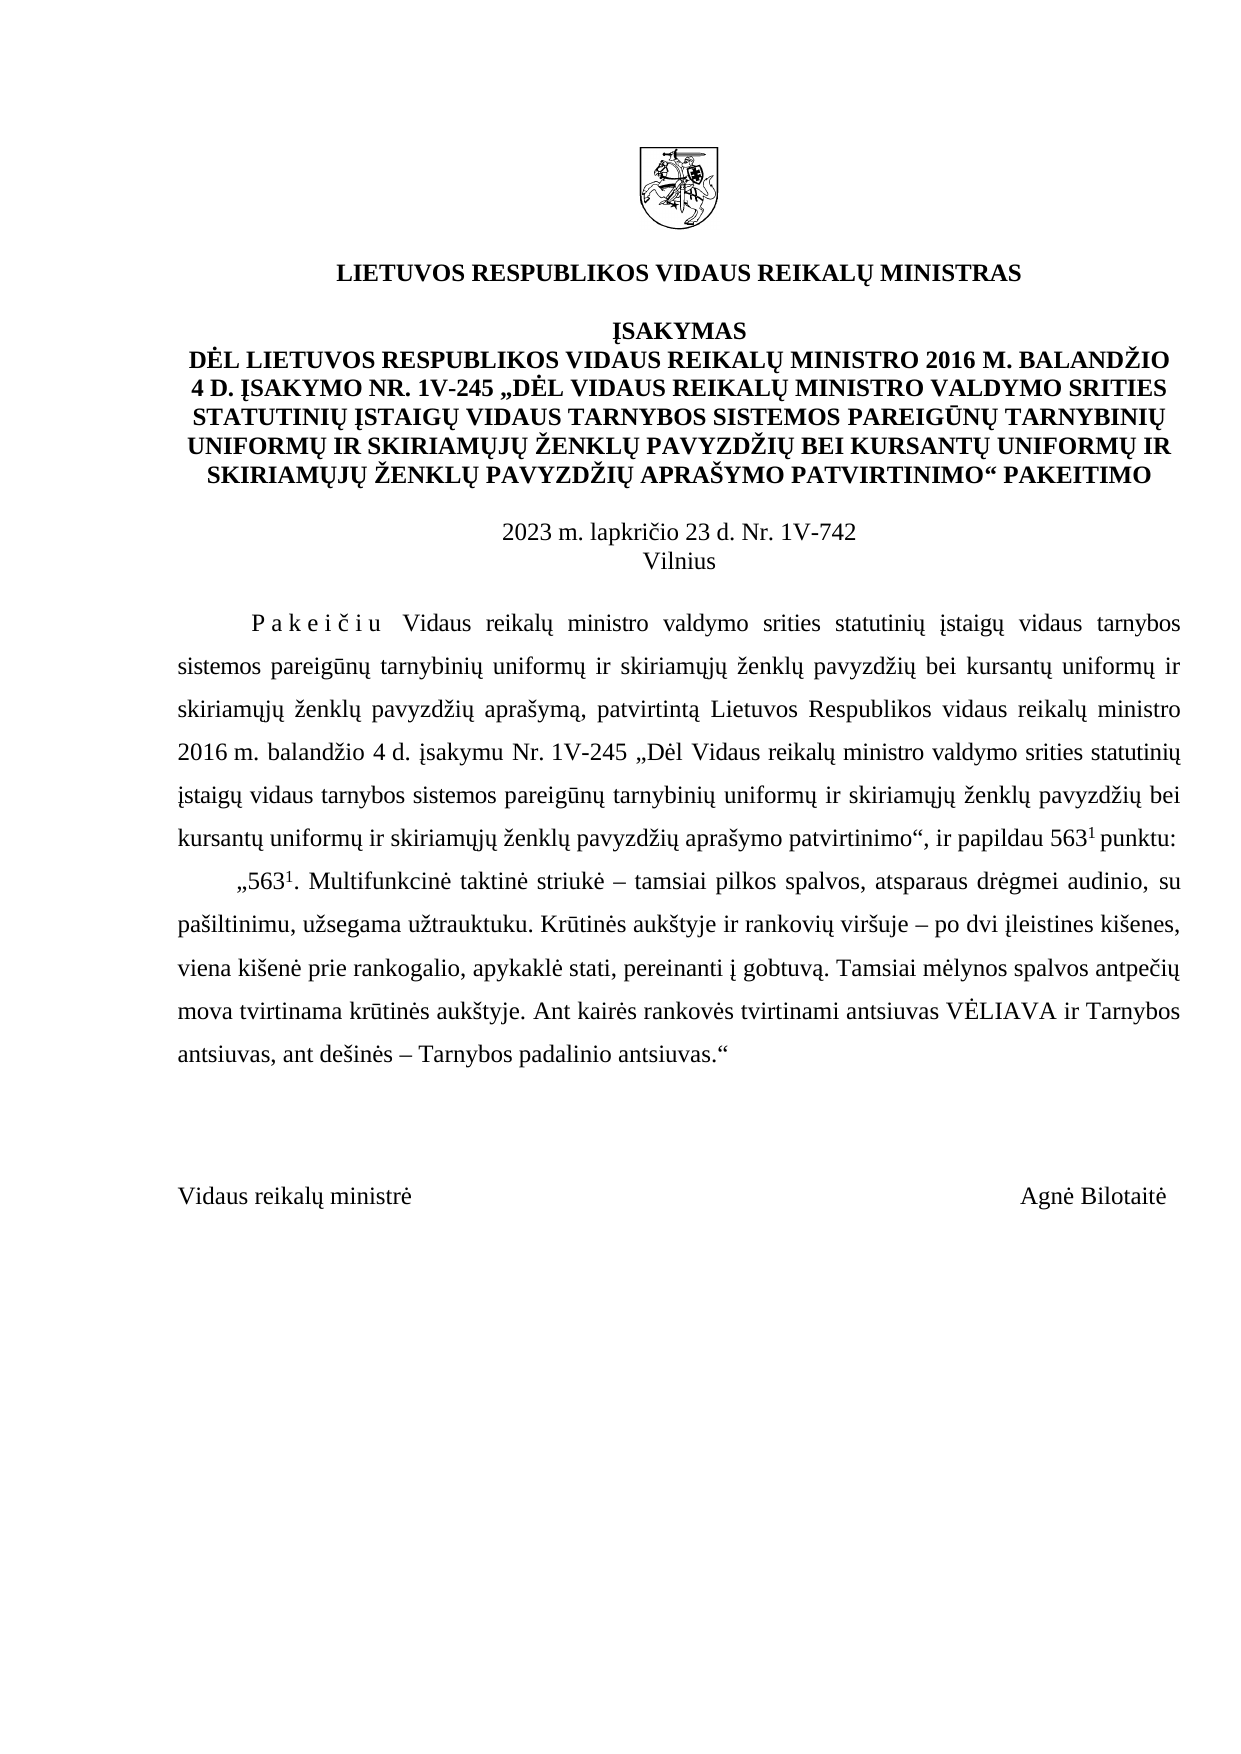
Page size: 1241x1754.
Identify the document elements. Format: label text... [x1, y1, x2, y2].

text DĖL LIETUVOS RESPUBLIKOS VIDAUS REIKALŲ MINISTRO 2016 M. BALANDŽIO 4 D. ĮSAKYMO NR. 1V-245 „DĖL VIDAUS REIKALŲ MINISTRO VALDYMO SRITIES STATUTINIŲ ĮSTAIGŲ VIDAUS TARNYBOS SISTEMOS PAREIGŪNŲ TARNYBINIŲ UNIFORMŲ IR SKIRIAMŲJŲ ŽENKLŲ PAVYZDŽIŲ BEI KURSANTŲ UNIFORMŲ IR SKIRIAMŲJŲ ŽENKLŲ PAVYZDŽIŲ APRAŠYMO PATVIRTINIMO“ PAKEITIMO [177, 345, 1181, 488]
text 2023 m. lapkričio 23 d. Nr. 1V-742 [177, 517, 1181, 546]
text įsakymas [177, 316, 1181, 345]
text LIETUVOS RESPUBLIKOS VIDAUS REIKALŲ MINISTRas [177, 258, 1181, 287]
text „5631. Multifunkcinė taktinė striukė – tamsiai pilkos spalvos, atsparaus drėgmei audinio, su pašiltinimu, užsegama užtrauktuku. Krūtinės aukštyje ir rankovių viršuje – po dvi įleistines kišenes, viena kišenė prie rankogalio, apykaklė stati, pereinanti į gobtuvą. Tamsiai mėlynos spalvos antpečių mova tvirtinama krūtinės aukštyje. Ant kairės rankovės tvirtinami antsiuvas VĖLIAVA ir Tarnybos antsiuvas, ant dešinės – Tarnybos padalinio antsiuvas.“ [177, 866, 1181, 1068]
text Vilnius [177, 546, 1181, 575]
text Pakeičiu Vidaus reikalų ministro valdymo srities statutinių įstaigų vidaus tarnybos sistemos pareigūnų tarnybinių uniformų ir skiriamųjų ženklų pavyzdžių bei kursantų uniformų ir skiriamųjų ženklų pavyzdžių aprašymą, patvirtintą Lietuvos Respublikos vidaus reikalų ministro 2016 m. balandžio 4 d. įsakymu Nr. 1V-245 „Dėl Vidaus reikalų ministro valdymo srities statutinių įstaigų vidaus tarnybos sistemos pareigūnų tarnybinių uniformų ir skiriamųjų ženklų pavyzdžių bei kursantų uniformų ir skiriamųjų ženklų pavyzdžių aprašymo patvirtinimo“, ir papildau 5631 punktu: [177, 608, 1181, 852]
text Vidaus reikalų ministrė Agnė Bilotaitė [177, 1181, 1181, 1210]
